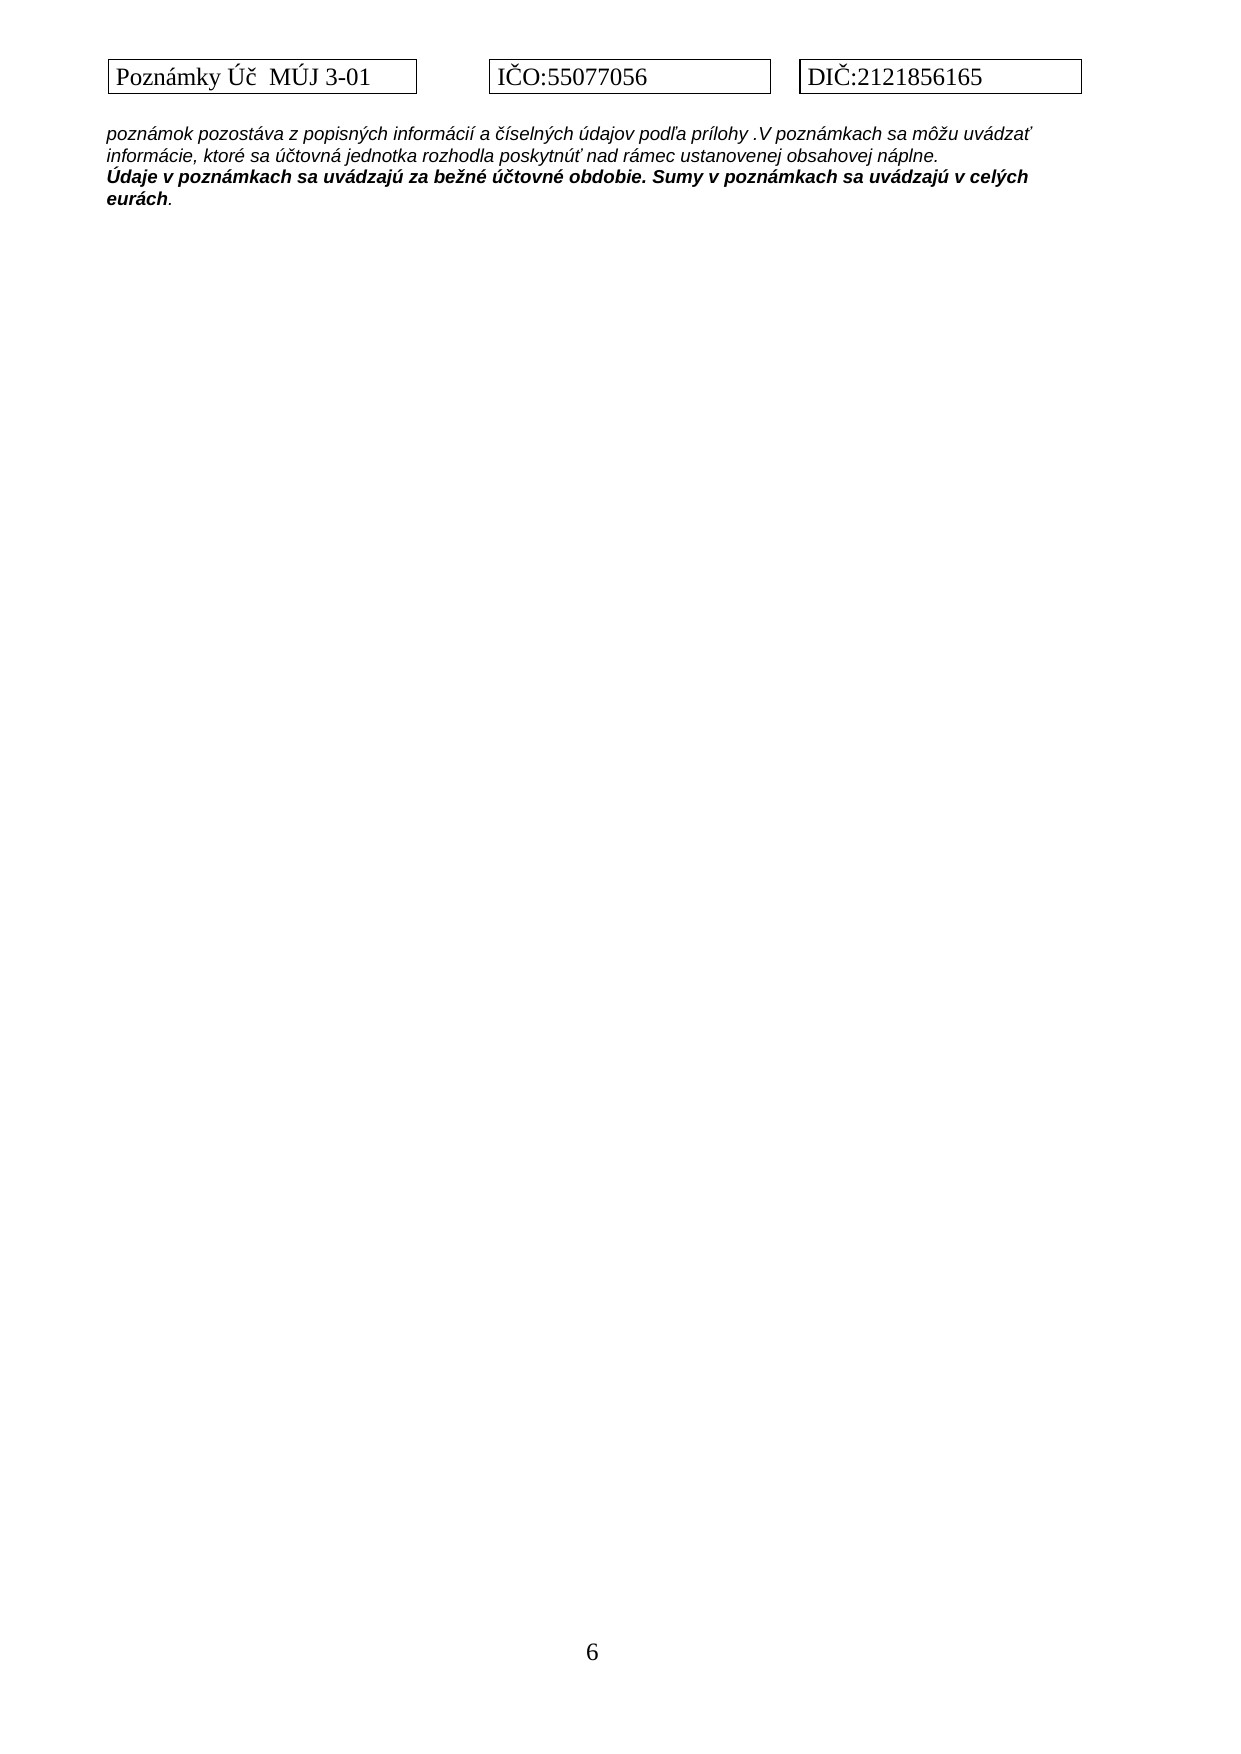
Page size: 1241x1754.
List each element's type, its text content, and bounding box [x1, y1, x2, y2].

text Údaje v poznámkach sa uvádzajú za bežné účtovné obdobie. Sumy v poznámkach sa uvádzajú v celých eurách. [106, 166, 1078, 209]
text poznámok pozostáva z popisných informácií a číselných údajov podľa prílohy .V poznámkach sa môžu uvádzať informácie, ktoré sa účtovná jednotka rozhodla poskytnúť nad rámec ustanovenej obsahovej náplne. [106, 123, 1078, 166]
